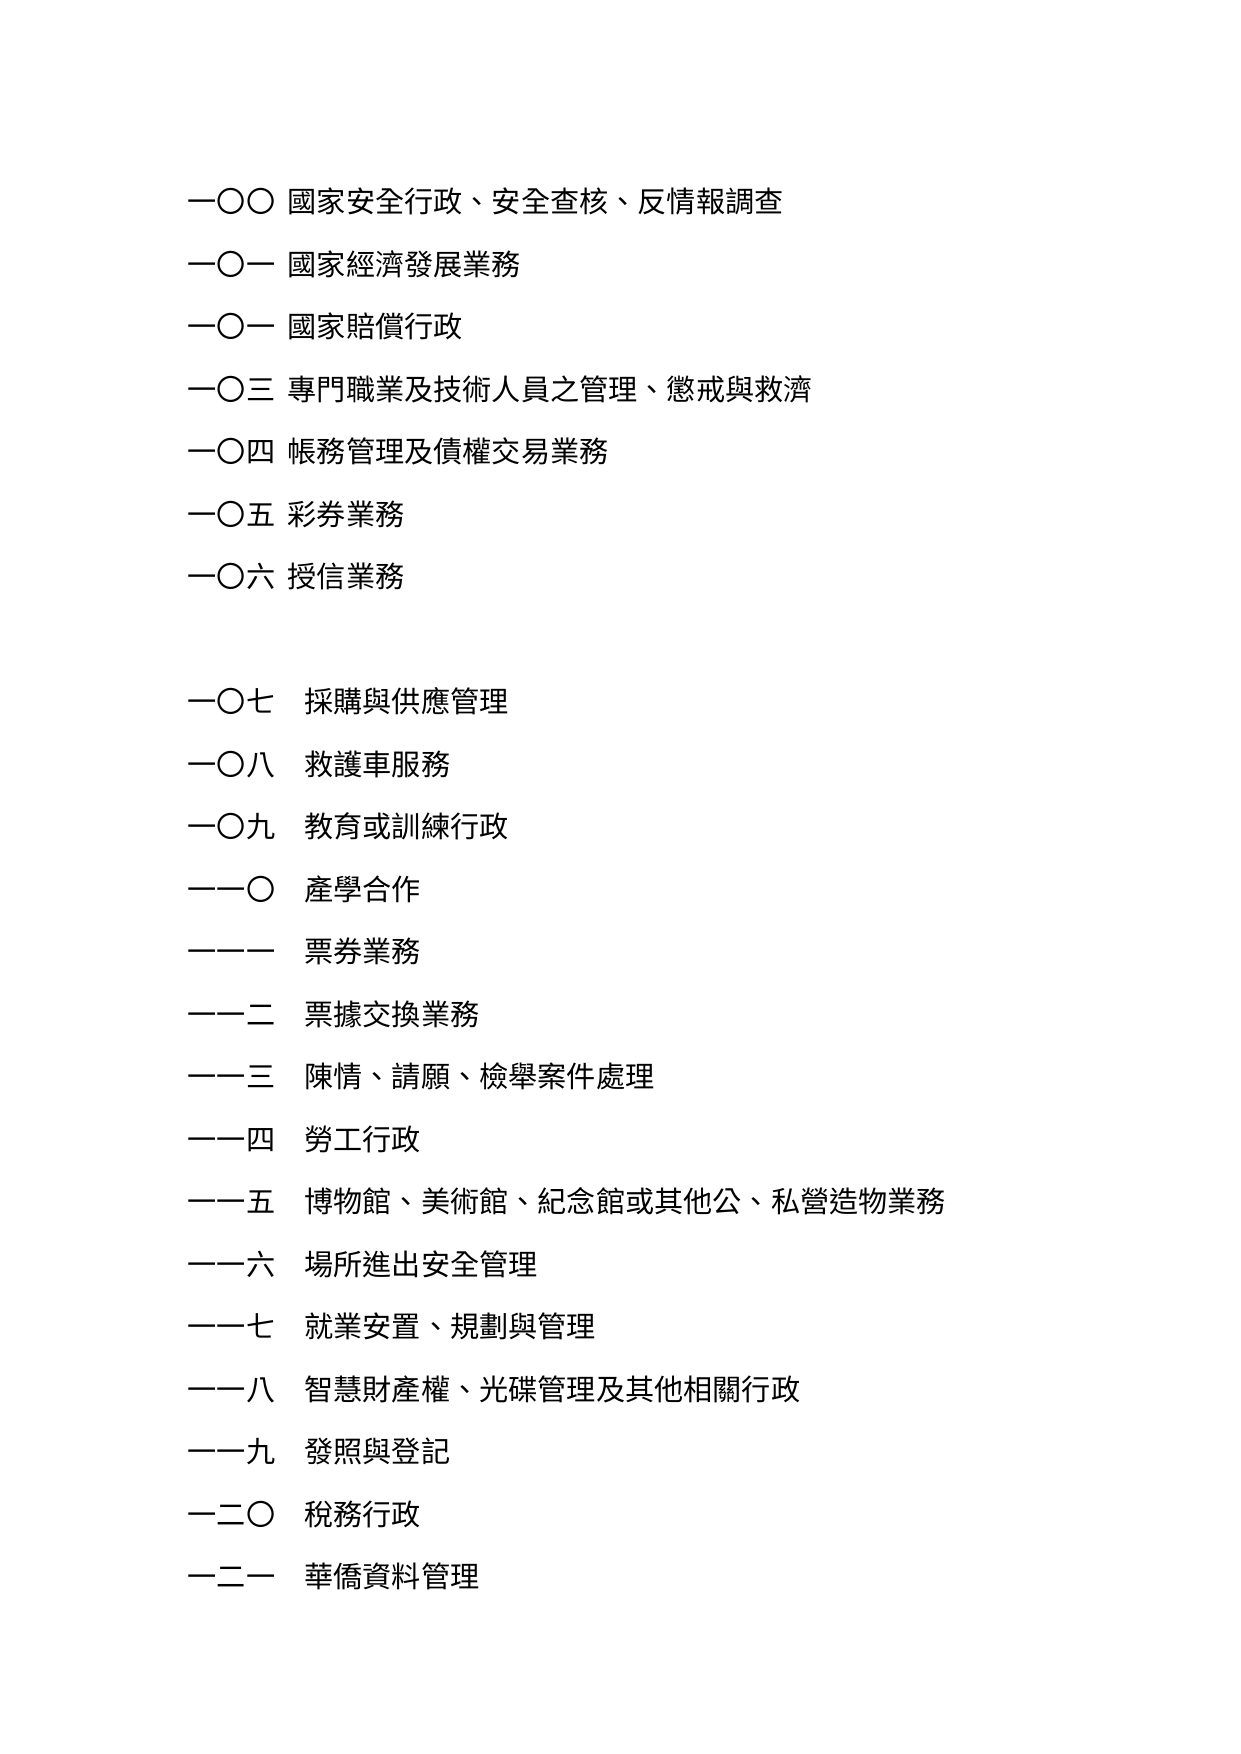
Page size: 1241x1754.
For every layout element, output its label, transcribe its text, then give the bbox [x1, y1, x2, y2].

text 一一二 票據交換業務 [187, 971, 1053, 1033]
text 一〇七 採購與供應管理 [187, 658, 1053, 721]
text 一一三 陳情、請願、檢舉案件處理 [187, 1033, 1053, 1096]
text 一〇八 救護車服務 [187, 721, 1053, 783]
text 一〇一 國家賠償行政 [187, 283, 1053, 346]
text 一〇五 彩券業務 [187, 471, 1053, 533]
text 一一一 票券業務 [187, 908, 1053, 971]
text 一一八 智慧財產權、光碟管理及其他相關行政 [187, 1346, 1053, 1408]
text 一一七 就業安置、規劃與管理 [187, 1283, 1053, 1346]
text 一〇六 授信業務 [187, 533, 1053, 596]
text 一一六 場所進出安全管理 [187, 1221, 1053, 1283]
text 一〇九 教育或訓練行政 [187, 783, 1053, 846]
text 一二一 華僑資料管理 [187, 1533, 1053, 1596]
text 一一四 勞工行政 [187, 1096, 1053, 1158]
text 一一五 博物館、美術館、紀念館或其他公、私營造物業務 [187, 1158, 1053, 1221]
text 一〇〇 國家安全行政、安全查核、反情報調查 [187, 158, 1053, 221]
text 一二〇 稅務行政 [187, 1471, 1053, 1533]
text 一一九 發照與登記 [187, 1408, 1053, 1471]
text 一〇四 帳務管理及債權交易業務 [187, 408, 1053, 471]
text 一〇一 國家經濟發展業務 [187, 221, 1053, 283]
text 一〇三 專門職業及技術人員之管理、懲戒與救濟 [187, 346, 1053, 408]
text 一一〇 產學合作 [187, 846, 1053, 908]
